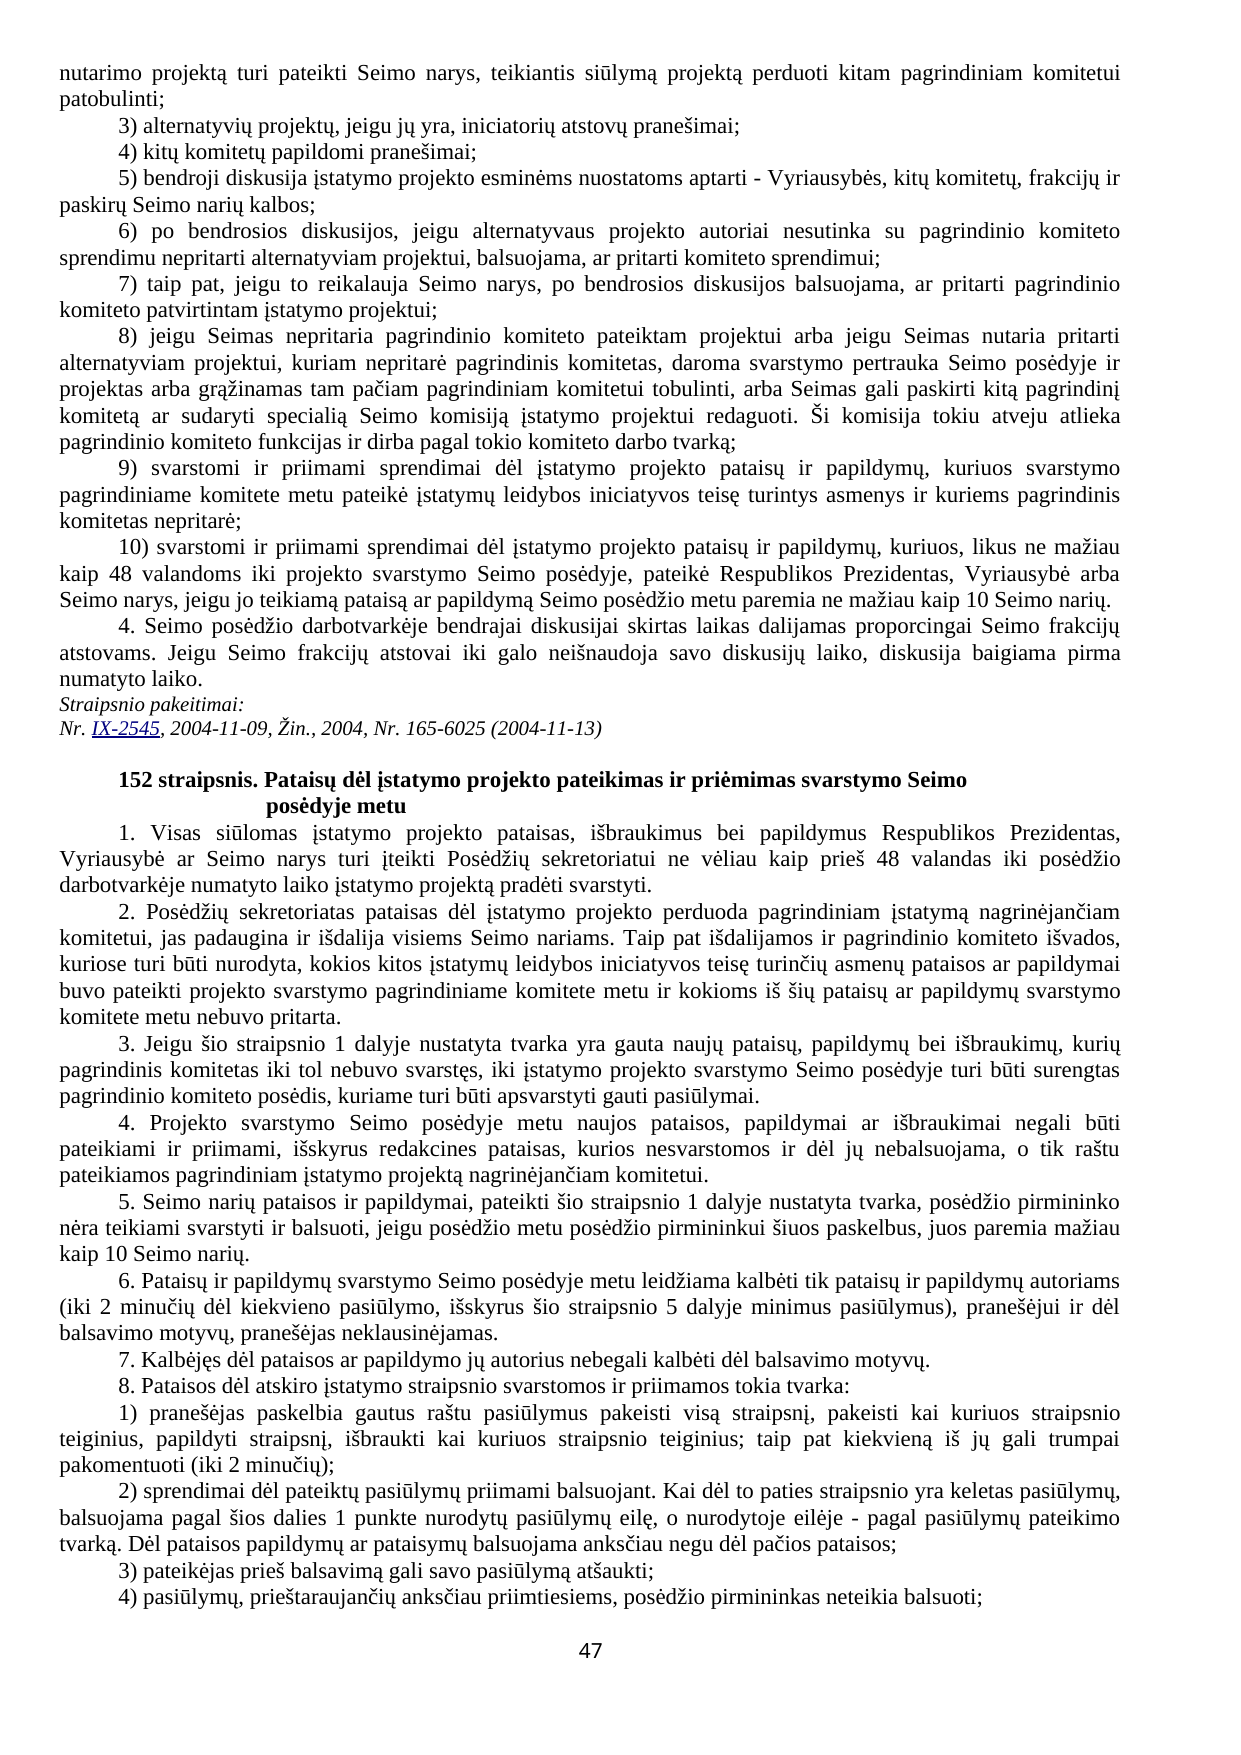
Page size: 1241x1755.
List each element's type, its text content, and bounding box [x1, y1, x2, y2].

text 1. Visas siūlomas įstatymo projekto pataisas, išbraukimus bei papildymus Respublikos Prezidentas, Vyriausybė ar Seimo narys turi įteikti Posėdžių sekretoriatui ne vėliau kaip prieš 48 valandas iki posėdžio darbotvarkėje numatyto laiko įstatymo projektą pradėti svarstyti. [59, 819, 1122, 898]
text 4. Projekto svarstymo Seimo posėdyje metu naujos pataisos, papildymai ar išbraukimai negali būti pateikiami ir priimami, išskyrus redakcines pataisas, kurios nesvarstomos ir dėl jų nebalsuojama, o tik raštu pateikiamos pagrindiniam įstatymo projektą nagrinėjančiam komitetui. [59, 1109, 1122, 1188]
text 7) taip pat, jeigu to reikalauja Seimo narys, po bendrosios diskusijos balsuojama, ar pritarti pagrindinio komiteto patvirtintam įstatymo projektui; [59, 270, 1122, 323]
text 5. Seimo narių pataisos ir papildymai, pateikti šio straipsnio 1 dalyje nustatyta tvarka, posėdžio pirmininko nėra teikiami svarstyti ir balsuoti, jeigu posėdžio metu posėdžio pirmininkui šiuos paskelbus, juos paremia mažiau kaip 10 Seimo narių. [59, 1188, 1122, 1267]
text 4) kitų komitetų papildomi pranešimai; [59, 138, 1122, 164]
text 2. Posėdžių sekretoriatas pataisas dėl įstatymo projekto perduoda pagrindiniam įstatymą nagrinėjančiam komitetui, jas padaugina ir išdalija visiems Seimo nariams. Taip pat išdalijamos ir pagrindinio komiteto išvados, kuriose turi būti nurodyta, kokios kitos įstatymų leidybos iniciatyvos teisę turinčių asmenų pataisos ar papildymai buvo pateikti projekto svarstymo pagrindiniame komitete metu ir kokioms iš šių pataisų ar papildymų svarstymo komitete metu nebuvo pritarta. [59, 898, 1122, 1029]
text 8. Pataisos dėl atskiro įstatymo straipsnio svarstomos ir priimamos tokia tvarka: [59, 1372, 1122, 1398]
text 8) jeigu Seimas nepritaria pagrindinio komiteto pateiktam projektui arba jeigu Seimas nutaria pritarti alternatyviam projektui, kuriam nepritarė pagrindinis komitetas, daroma svarstymo pertrauka Seimo posėdyje ir projektas arba grąžinamas tam pačiam pagrindiniam komitetui tobulinti, arba Seimas gali paskirti kitą pagrindinį komitetą ar sudaryti specialią Seimo komisiją įstatymo projektui redaguoti. Ši komisija tokiu atveju atlieka pagrindinio komiteto funkcijas ir dirba pagal tokio komiteto darbo tvarką; [59, 323, 1122, 454]
text 5) bendroji diskusija įstatymo projekto esminėms nuostatoms aptarti - Vyriausybės, kitų komitetų, frakcijų ir paskirų Seimo narių kalbos; [59, 164, 1122, 217]
text 10) svarstomi ir priimami sprendimai dėl įstatymo projekto pataisų ir papildymų, kuriuos, likus ne mažiau kaip 48 valandoms iki projekto svarstymo Seimo posėdyje, pateikė Respublikos Prezidentas, Vyriausybė arba Seimo narys, jeigu jo teikiamą pataisą ar papildymą Seimo posėdžio metu paremia ne mažiau kaip 10 Seimo narių. [59, 533, 1122, 612]
text 1) pranešėjas paskelbia gautus raštu pasiūlymus pakeisti visą straipsnį, pakeisti kai kuriuos straipsnio teiginius, papildyti straipsnį, išbraukti kai kuriuos straipsnio teiginius; taip pat kiekvieną iš jų gali trumpai pakomentuoti (iki 2 minučių); [59, 1398, 1122, 1478]
text 152 straipsnis. Pataisų dėl įstatymo projekto pateikimas ir priėmimas svarstymo Seimo [118, 766, 1122, 792]
text 3. Jeigu šio straipsnio 1 dalyje nustatyta tvarka yra gauta naujų pataisų, papildymų bei išbraukimų, kurių pagrindinis komitetas iki tol nebuvo svarstęs, iki įstatymo projekto svarstymo Seimo posėdyje turi būti surengtas pagrindinio komiteto posėdis, kuriame turi būti apsvarstyti gauti pasiūlymai. [59, 1029, 1122, 1109]
text 2) sprendimai dėl pateiktų pasiūlymų priimami balsuojant. Kai dėl to paties straipsnio yra keletas pasiūlymų, balsuojama pagal šios dalies 1 punkte nurodytų pasiūlymų eilę, o nurodytoje eilėje - pagal pasiūlymų pateikimo tvarką. Dėl pataisos papildymų ar pataisymų balsuojama anksčiau negu dėl pačios pataisos; [59, 1478, 1122, 1557]
text Straipsnio pakeitimai: [59, 692, 1122, 716]
text 3) alternatyvių projektų, jeigu jų yra, iniciatorių atstovų pranešimai; [59, 112, 1122, 138]
text 4) pasiūlymų, prieštaraujančių anksčiau priimtiesiems, posėdžio pirmininkas neteikia balsuoti; [59, 1583, 1122, 1609]
text 6. Pataisų ir papildymų svarstymo Seimo posėdyje metu leidžiama kalbėti tik pataisų ir papildymų autoriams (iki 2 minučių dėl kiekvieno pasiūlymo, išskyrus šio straipsnio 5 dalyje minimus pasiūlymus), pranešėjui ir dėl balsavimo motyvų, pranešėjas neklausinėjamas. [59, 1267, 1122, 1346]
text Nr. IX-2545, 2004-11-09, Žin., 2004, Nr. 165-6025 (2004-11-13) [59, 716, 1122, 740]
text 3) pateikėjas prieš balsavimą gali savo pasiūlymą atšaukti; [59, 1557, 1122, 1583]
text 6) po bendrosios diskusijos, jeigu alternatyvaus projekto autoriai nesutinka su pagrindinio komiteto sprendimu nepritarti alternatyviam projektui, balsuojama, ar pritarti komiteto sprendimui; [59, 217, 1122, 270]
text 4. Seimo posėdžio darbotvarkėje bendrajai diskusijai skirtas laikas dalijamas proporcingai Seimo frakcijų atstovams. Jeigu Seimo frakcijų atstovai iki galo neišnaudoja savo diskusijų laiko, diskusija baigiama pirma numatyto laiko. [59, 612, 1122, 692]
text 7. Kalbėjęs dėl pataisos ar papildymo jų autorius nebegali kalbėti dėl balsavimo motyvų. [59, 1346, 1122, 1372]
text posėdyje metu [266, 792, 1122, 819]
text nutarimo projektą turi pateikti Seimo narys, teikiantis siūlymą projektą perduoti kitam pagrindiniam komitetui patobulinti; [59, 59, 1122, 112]
text 9) svarstomi ir priimami sprendimai dėl įstatymo projekto pataisų ir papildymų, kuriuos svarstymo pagrindiniame komitete metu pateikė įstatymų leidybos iniciatyvos teisę turintys asmenys ir kuriems pagrindinis komitetas nepritarė; [59, 454, 1122, 533]
